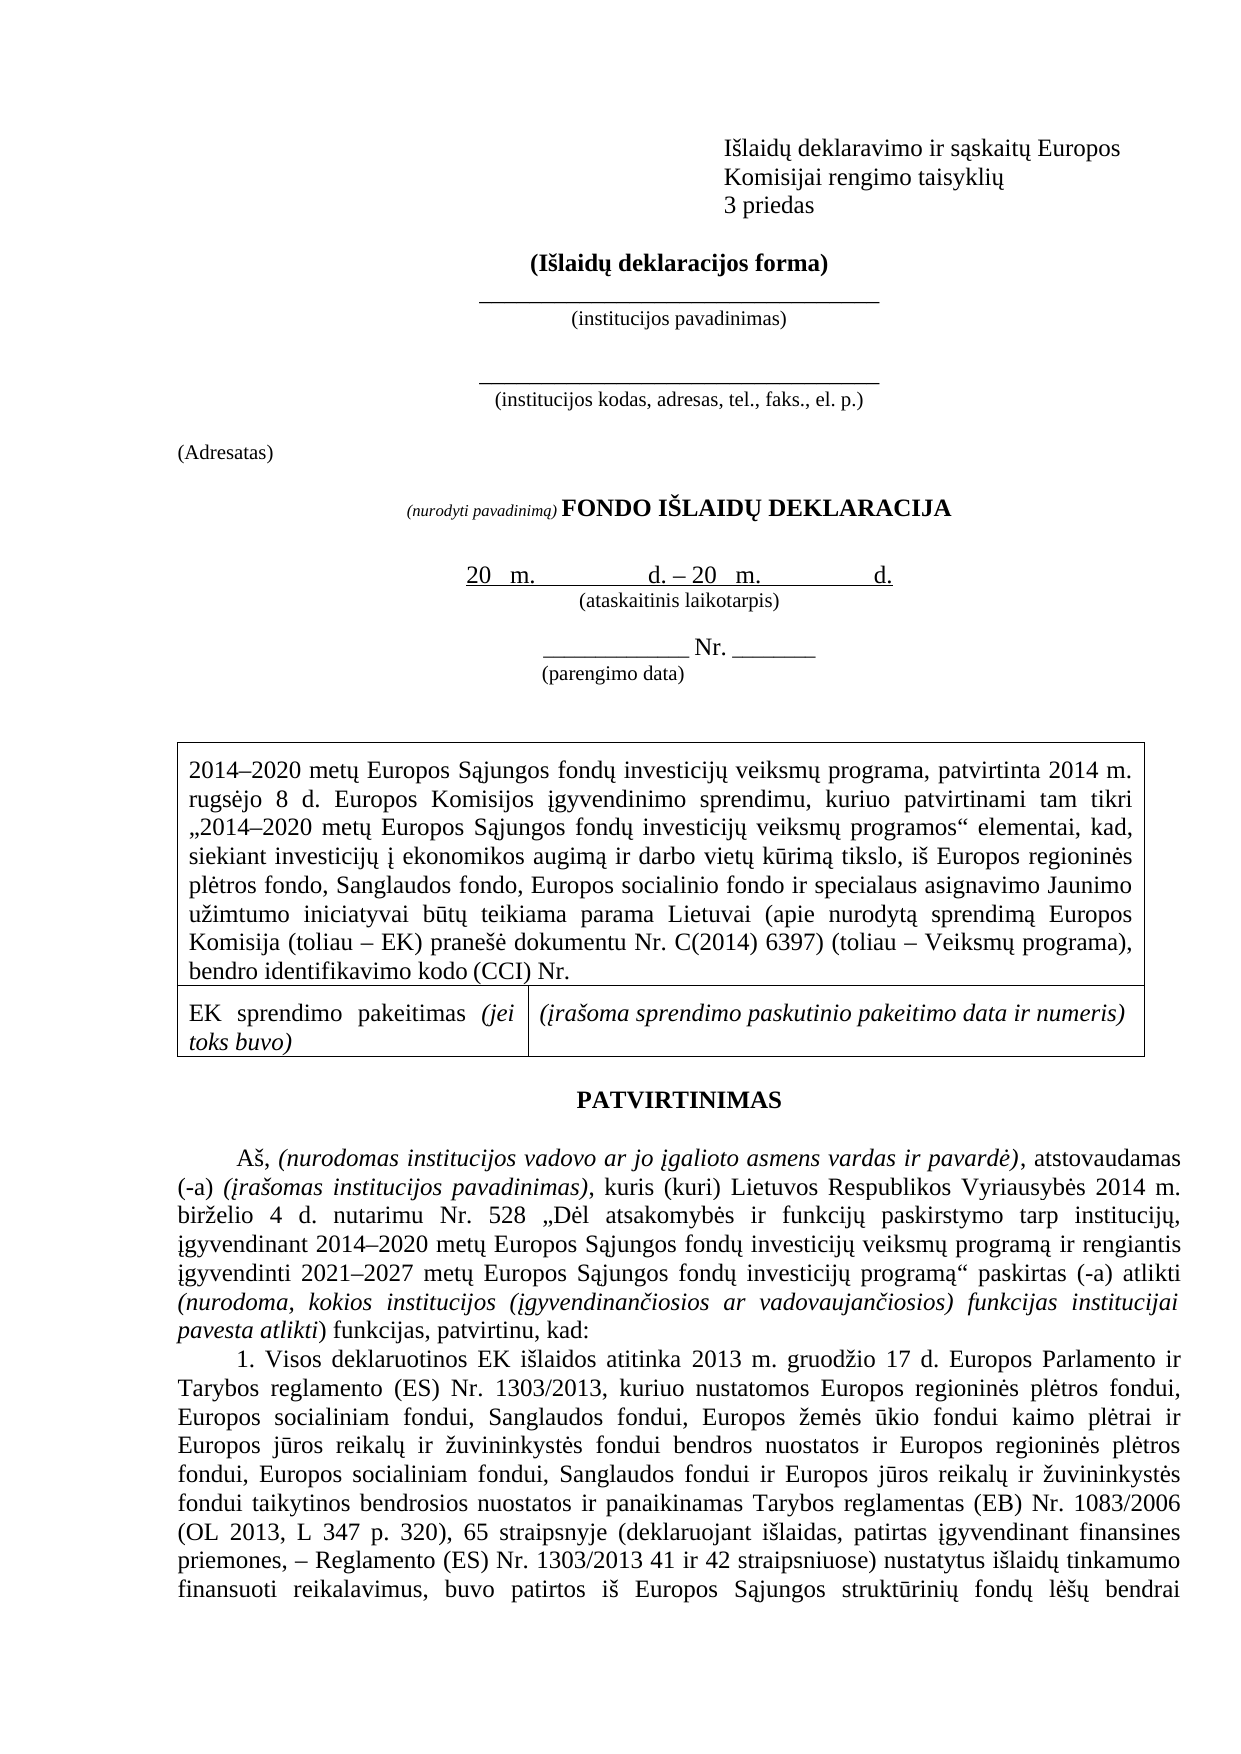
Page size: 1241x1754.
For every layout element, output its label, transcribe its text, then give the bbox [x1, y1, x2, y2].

table_cell EK sprendimo pakeitimas (jei toks buvo) [178, 986, 528, 1056]
text (nurodyti pavadinimą) FONDO IŠLAIDŲ DEKLARACIJA [177, 493, 1181, 521]
text (institucijos kodas, adresas, tel., faks., el. p.) [177, 387, 1181, 411]
text ________________________________ [177, 277, 1181, 305]
text (institucijos pavadinimas) [177, 305, 1181, 329]
table_header 2014–2020 metų Europos Sąjungos fondų investicijų veiksmų programa, patvirtinta 2014 m. rugsėjo 8 d. Europos Komisijos įgyvendinimo sprendimu, kuriuo patvirtinami tam tikri „2014–2020 metų Europos Sąjungos fondų investicijų veiksmų programos“ elementai, kad, siekiant investicijų į ekonomikos augimą ir darbo vietų kūrimą tikslo, iš Europos regioninės plėtros fondo, Sanglaudos fondo, Europos socialinio fondo ir specialaus asignavimo Jaunimo užimtumo iniciatyvai būtų teikiama parama Lietuvai (apie nurodytą sprendimą Europos Komisija (toliau – EK) pranešė dokumentu Nr. C(2014) 6397) (toliau – Veiksmų programa), bendro identifikavimo kodo (CCI) Nr. [178, 743, 1144, 985]
text 3 priedas [650, 190, 1181, 219]
text Aš, (nurodomas institucijos vadovo ar jo įgalioto asmens vardas ir pavardė), atstovaudamas (-a) (įrašomas institucijos pavadinimas), kuris (kuri) Lietuvos Respublikos Vyriausybės 2014 m. birželio 4 d. nutarimu Nr. 528 „Dėl atsakomybės ir funkcijų paskirstymo tarp institucijų, įgyvendinant 2014–2020 metų Europos Sąjungos fondų investicijų veiksmų programą ir rengiantis įgyvendinti 2021–2027 metų Europos Sąjungos fondų investicijų programą“ paskirtas (-a) atlikti (nurodoma, kokios institucijos (įgyvendinančiosios ar vadovaujančiosios) funkcijas institucijai pavesta atlikti) funkcijas, patvirtinu, kad: [177, 1143, 1181, 1344]
text (Adresatas) [177, 440, 1181, 464]
text (Išlaidų deklaracijos forma) [177, 248, 1181, 277]
text ______________ Nr. ________ [177, 632, 1181, 660]
table_cell (įrašoma sprendimo paskutinio pakeitimo data ir numeris) [529, 986, 1144, 1056]
text 1. Visos deklaruotinos EK išlaidos atitinka 2013 m. gruodžio 17 d. Europos Parlamento ir Tarybos reglamento (ES) Nr. 1303/2013, kuriuo nustatomos Europos regioninės plėtros fondui, Europos socialiniam fondui, Sanglaudos fondui, Europos žemės ūkio fondui kaimo plėtrai ir Europos jūros reikalų ir žuvininkystės fondui bendros nuostatos ir Europos regioninės plėtros fondui, Europos socialiniam fondui, Sanglaudos fondui ir Europos jūros reikalų ir žuvininkystės fondui taikytinos bendrosios nuostatos ir panaikinamas Tarybos reglamentas (EB) Nr. 1083/2006 (OL 2013, L 347 p. 320), 65 straipsnyje (deklaruojant išlaidas, patirtas įgyvendinant finansines priemones, – Reglamento (ES) Nr. 1303/2013 41 ir 42 straipsniuose) nustatytus išlaidų tinkamumo finansuoti reikalavimus, buvo patirtos iš Europos Sąjungos struktūrinių fondų lėšų bendrai [177, 1344, 1181, 1603]
text ________________________________ [177, 358, 1181, 387]
text (ataskaitinis laikotarpis) [177, 588, 1181, 612]
text Komisijai rengimo taisyklių [723, 162, 1181, 190]
text PATVIRTINIMAS [177, 1085, 1181, 1114]
text Išlaidų deklaravimo ir sąskaitų Europos [723, 133, 1181, 162]
text 20 m. d. – 20 m. d. [177, 560, 1181, 588]
text (parengimo data) [177, 660, 1181, 684]
